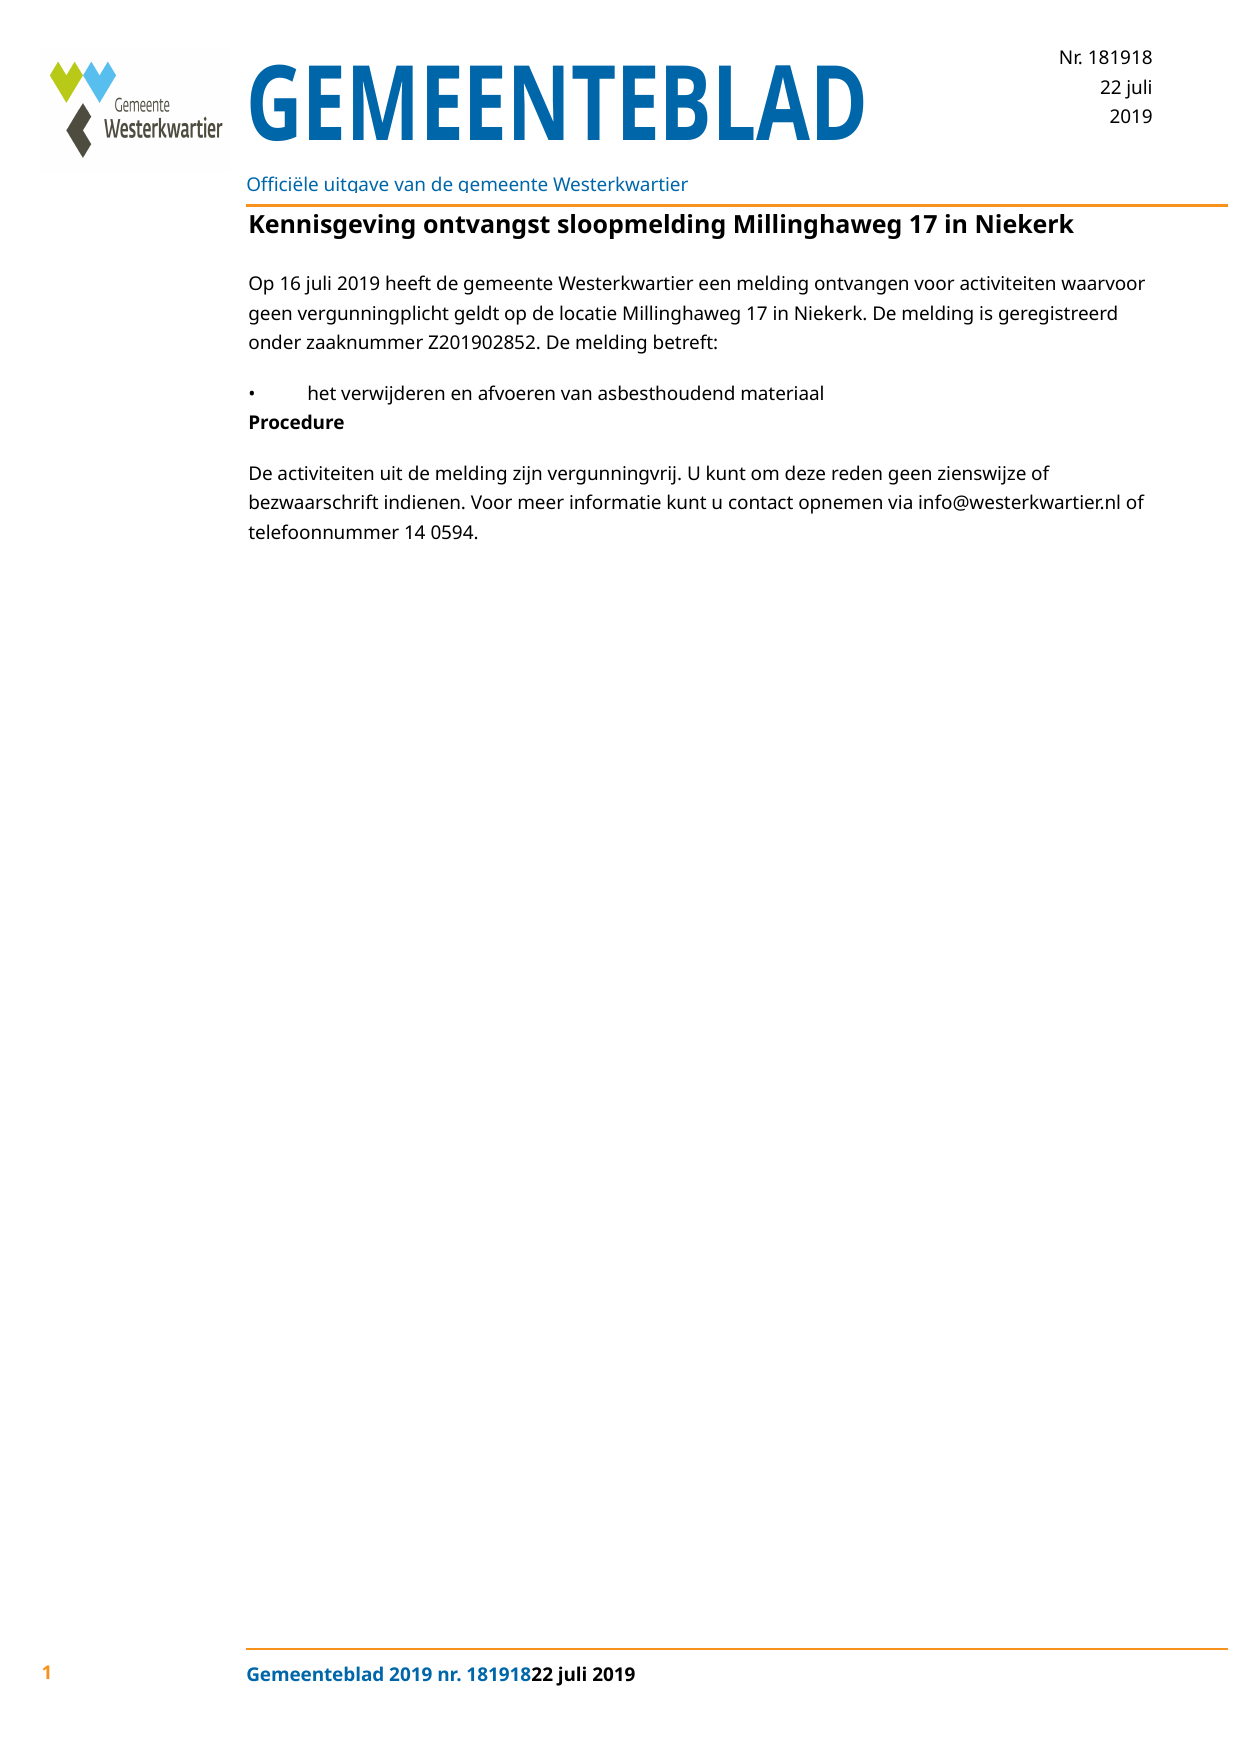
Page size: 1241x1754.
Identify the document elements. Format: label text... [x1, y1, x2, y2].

text De activiteiten uit de melding zijn vergunningvrij. U kunt om deze reden geen zienswijze of bezwaarschrift indienen. Voor meer informatie kunt u contact opnemen via info@westerkwartier.nl of telefoonnummer 14 0594. [248, 460, 1152, 545]
text Kennisgeving ontvangst sloopmelding Millinghaweg 17 in Niekerk [248, 207, 1152, 241]
picture [41, 47, 231, 172]
list het verwijderen en afvoeren van asbesthoudend materiaal [248, 380, 1152, 406]
text Op 16 juli 2019 heeft de gemeente Westerkwartier een melding ontvangen voor activiteiten waarvoor geen vergunningplicht geldt op de locatie Millinghaweg 17 in Niekerk. De melding is geregistreerd onder zaaknummer Z201902852. De melding betreft: [248, 270, 1152, 355]
text Procedure [248, 409, 1152, 435]
